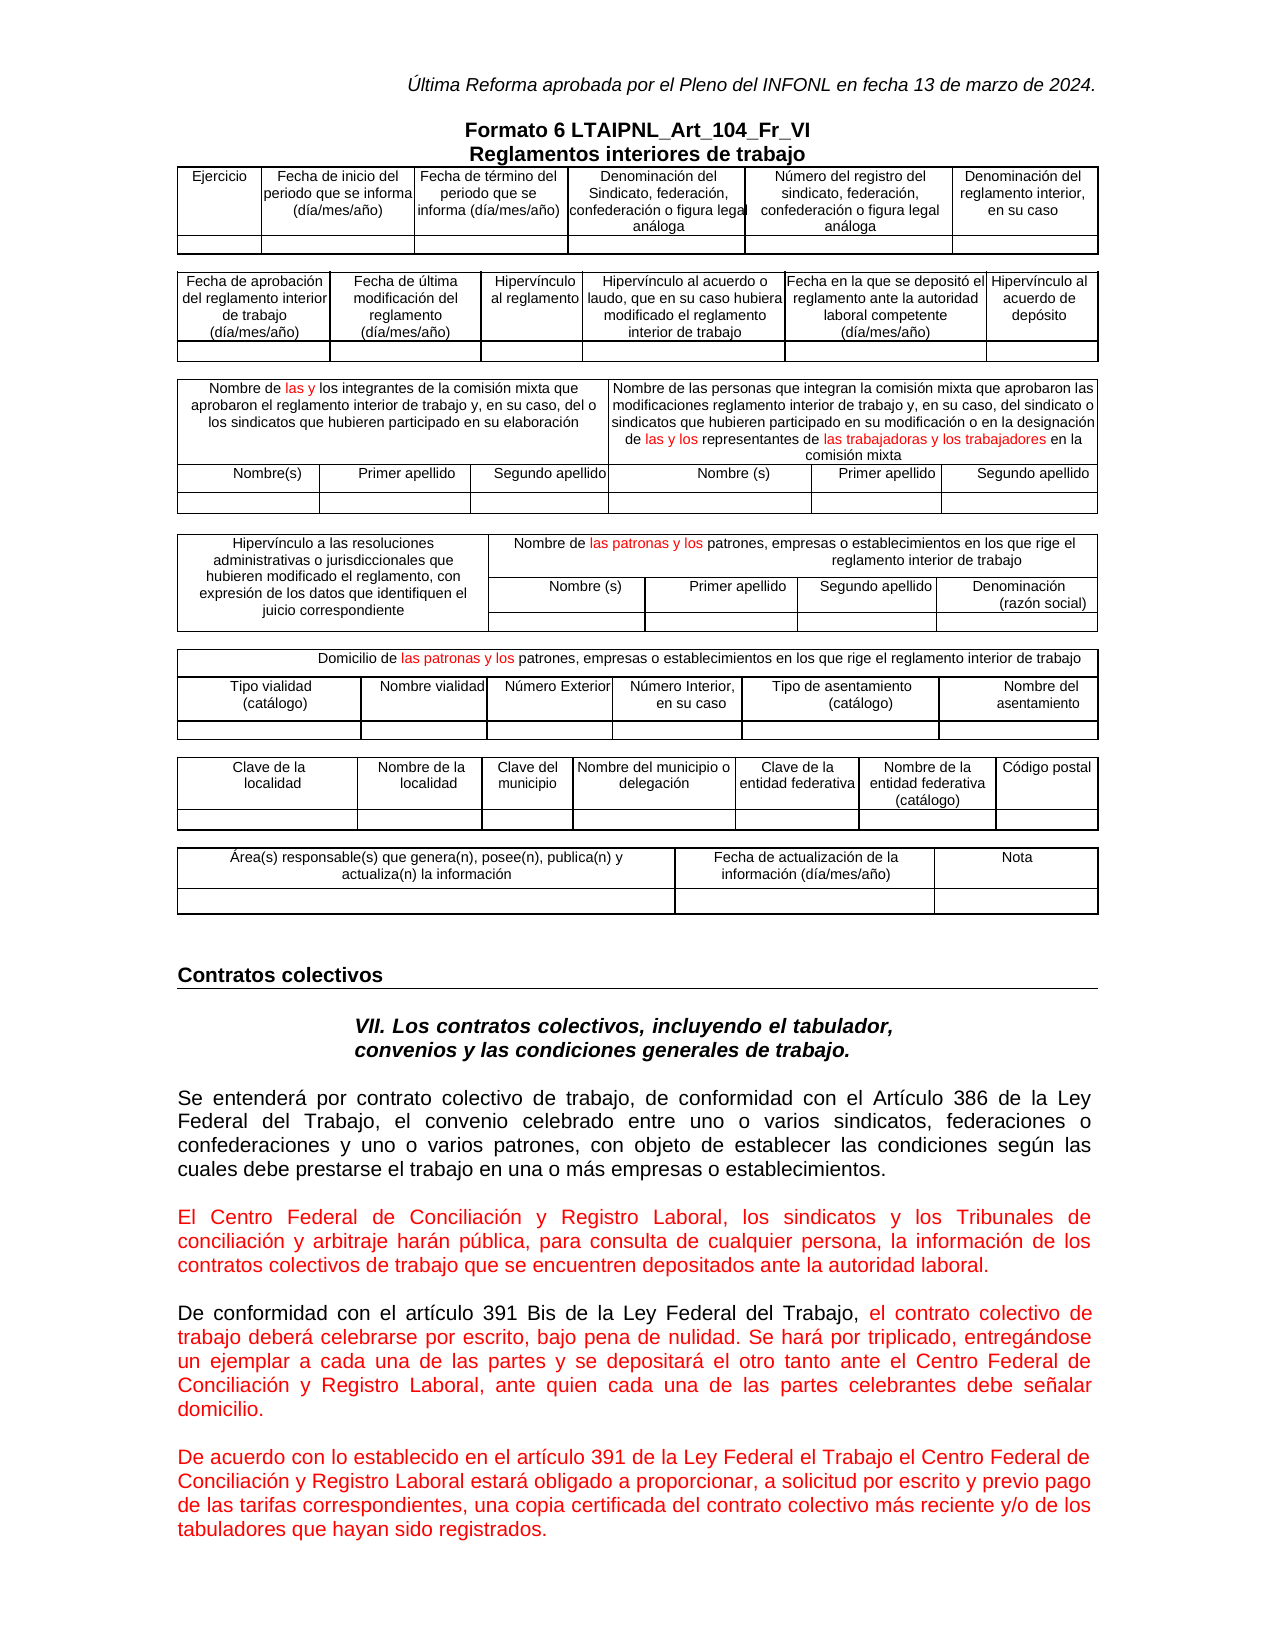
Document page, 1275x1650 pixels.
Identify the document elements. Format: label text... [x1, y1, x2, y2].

table_header Nombre de la entidad federativa (catálogo) [860, 758, 995, 809]
table_header Fecha en la que se depositó el reglamento ante la autoridad laboral competente (día/mes/año) [786, 273, 986, 340]
table_cell [178, 889, 674, 913]
table_cell [942, 493, 1097, 513]
table_header Fecha de última modificación del reglamento (día/mes/año) [331, 273, 480, 340]
table_cell Segundo apellido [942, 465, 1097, 492]
table_cell [569, 236, 744, 253]
table_cell [746, 236, 952, 253]
table_cell [940, 722, 1097, 738]
table_cell Primer apellido [812, 465, 941, 492]
table_cell Segundo apellido [798, 578, 936, 612]
table_cell [798, 613, 936, 631]
table_cell [860, 810, 995, 829]
table_cell [471, 493, 608, 513]
table_cell Primer apellido [646, 578, 797, 612]
table_cell [489, 613, 644, 631]
table_cell [935, 889, 1097, 913]
text De conformidad con el artículo 391 Bis de la Ley Federal del Trabajo, el contrato colectivo de trabajo deberá celebrarse por escrito, bajo pena de nulidad. Se hará por triplicado, entregándose un ejemplar a cada una de las partes y se depositará el otro tanto ante el Centro Federal de Conciliación y Registro Laboral, ante quien cada una de las partes celebrantes debe señalar domicilio. [177, 1301, 1093, 1421]
table_header Nombre de las patronas y los patrones, empresas o establecimientos en los que rige el reglamento interior de trabajo [489, 535, 1097, 577]
table_cell Segundo apellido [471, 465, 608, 492]
table_cell [415, 236, 567, 253]
table_cell [331, 342, 480, 361]
text De acuerdo con lo establecido en el artículo 391 de la Ley Federal el Trabajo el Centro Federal de Conciliación y Registro Laboral estará obligado a proporcionar, a solicitud por escrito y previo pago de las tarifas correspondientes, una copia certificada del contrato colectivo más reciente y/o de los tabuladores que hayan sido registrados. [177, 1445, 1093, 1541]
table_header Hipervínculo al reglamento [482, 273, 582, 340]
table_cell [736, 810, 858, 829]
table_cell Tipo de asentamiento (catálogo) [743, 678, 938, 720]
table_header Número del registro del sindicato, federación, confederación o figura legal análoga [746, 168, 952, 235]
table_header Código postal [997, 758, 1097, 809]
table_header Nota [935, 849, 1097, 887]
table_cell [178, 342, 329, 361]
table_cell [574, 810, 735, 829]
table_cell [262, 236, 414, 253]
table_cell [178, 810, 357, 829]
table_cell [997, 810, 1097, 829]
table_header Nombre de las y los integrantes de la comisión mixta que aprobaron el reglamento interior de trabajo y, en su caso, del o los sindicatos que hubieren participado en su elaboración [178, 380, 608, 464]
table_cell Nombre del asentamiento [940, 678, 1097, 720]
table_header Clave del municipio [483, 758, 572, 809]
text Formato 6 LTAIPNL_Art_104_Fr_VI [177, 118, 1098, 142]
table_header Fecha de aprobación del reglamento interior de trabajo (día/mes/año) [178, 273, 329, 340]
table_cell [358, 810, 481, 829]
text VII. Los contratos colectivos, incluyendo el tabulador, convenios y las condiciones generales de trabajo. [354, 1013, 896, 1061]
table_cell Número Interior, en su caso [613, 678, 741, 720]
table_header Nombre de la localidad [358, 758, 481, 809]
text El Centro Federal de Conciliación y Registro Laboral, los sindicatos y los Tribunales de conciliación y arbitraje harán pública, para consulta de cualquier persona, la información de los contratos colectivos de trabajo que se encuentren depositados ante la autoridad laboral. [177, 1205, 1093, 1277]
table_header Denominación del reglamento interior, en su caso [953, 168, 1097, 235]
table_header Fecha de actualización de la información (día/mes/año) [676, 849, 934, 887]
table_header Fecha de inicio del periodo que se informa (día/mes/año) [262, 168, 414, 235]
table_cell [483, 810, 572, 829]
table_header Hipervínculo a las resoluciones administrativas o jurisdiccionales que hubieren modificado el reglamento, con expresión de los datos que identifiquen el juicio correspondiente [178, 535, 488, 631]
table_header Hipervínculo al acuerdo o laudo, que en su caso hubiera modificado el reglamento interior de trabajo [583, 273, 784, 340]
table_cell [482, 342, 582, 361]
table_cell [743, 722, 938, 738]
table_cell Nombre (s) [609, 465, 811, 492]
table_cell [178, 722, 360, 738]
table_cell [362, 722, 486, 738]
table_header Fecha de término del periodo que se informa (día/mes/año) [415, 168, 567, 235]
table_cell [583, 342, 784, 361]
table_cell [953, 236, 1097, 253]
table_cell Número Exterior [488, 678, 612, 720]
table_cell Nombre (s) [489, 578, 644, 612]
text Contratos colectivos [177, 962, 1098, 988]
table_cell [609, 493, 811, 513]
table_cell Denominación (razón social) [937, 578, 1097, 612]
table_cell [937, 613, 1097, 631]
table_header Clave de la entidad federativa [736, 758, 858, 809]
table_cell Nombre vialidad [362, 678, 486, 720]
table_header Nombre del municipio o delegación [574, 758, 735, 809]
table_cell [178, 236, 261, 253]
text Reglamentos interiores de trabajo [177, 142, 1098, 166]
table_header Domicilio de las patronas y los patrones, empresas o establecimientos en los que rige el reglamento interior de trabajo [178, 650, 1097, 676]
table_header Nombre de las personas que integran la comisión mixta que aprobaron las modificaciones reglamento interior de trabajo y, en su caso, del sindicato o sindicatos que hubieren participado en su modificación o en la designación de las y los representantes de las trabajadoras y los trabajadores en la comisión mixta [609, 380, 1097, 464]
table_cell [178, 493, 319, 513]
table_cell [676, 889, 934, 913]
table_cell Primer apellido [320, 465, 470, 492]
text Se entenderá por contrato colectivo de trabajo, de conformidad con el Artículo 386 de la Ley Federal del Trabajo, el convenio celebrado entre uno o varios sindicatos, federaciones o confederaciones y uno o varios patrones, con objeto de establecer las condiciones según las cuales debe prestarse el trabajo en una o más empresas o establecimientos. [177, 1085, 1093, 1181]
table_cell [812, 493, 941, 513]
table_header Área(s) responsable(s) que genera(n), posee(n), publica(n) y actualiza(n) la información [178, 849, 674, 887]
table_cell Nombre(s) [178, 465, 319, 492]
table_header Denominación del Sindicato, federación, confederación o figura legal análoga [569, 168, 744, 235]
table_cell [786, 342, 986, 361]
table_header Ejercicio [178, 168, 261, 235]
table_cell [320, 493, 470, 513]
table_cell [987, 342, 1097, 361]
table_header Clave de la localidad [178, 758, 357, 809]
table_cell [613, 722, 741, 738]
table_cell Tipo vialidad (catálogo) [178, 678, 360, 720]
table_header Hipervínculo al acuerdo de depósito [987, 273, 1097, 340]
table_cell [488, 722, 612, 738]
table_cell [646, 613, 797, 631]
